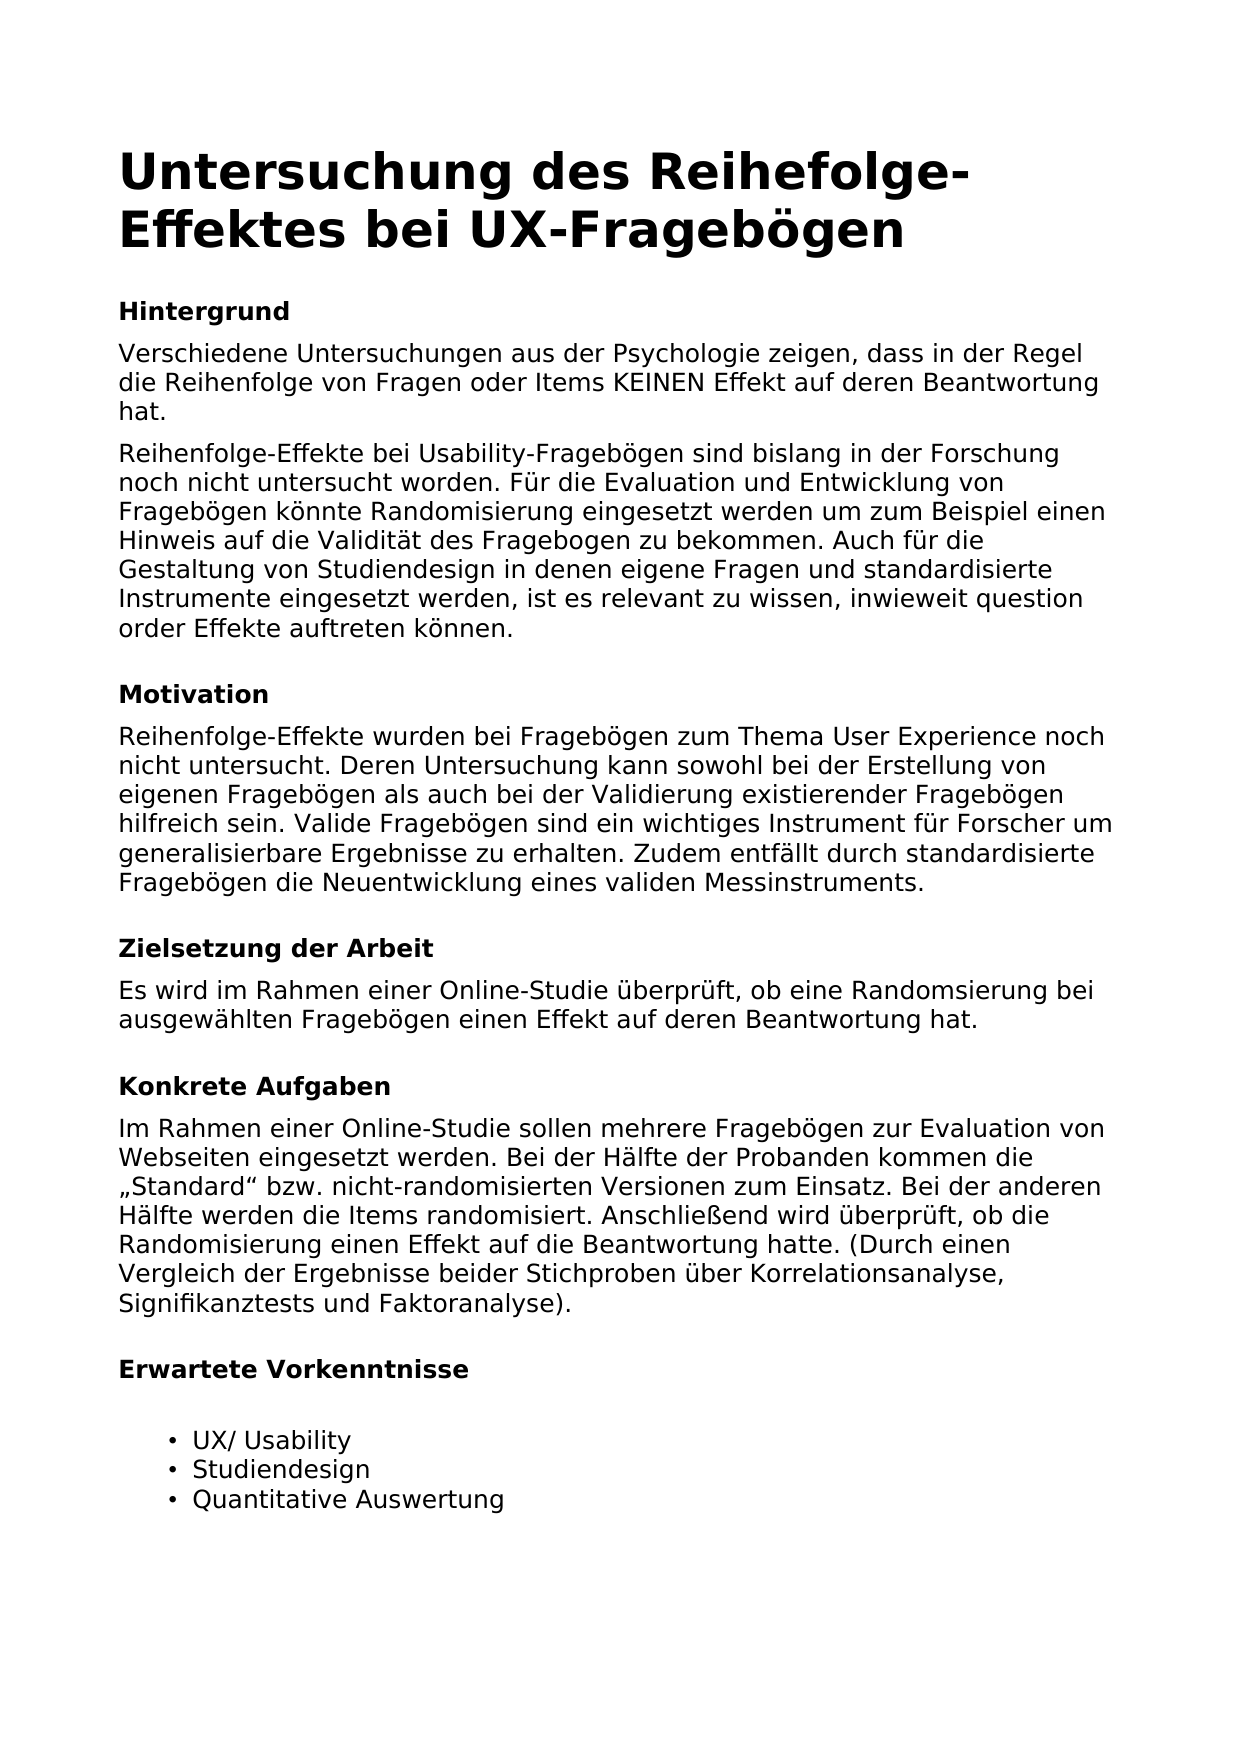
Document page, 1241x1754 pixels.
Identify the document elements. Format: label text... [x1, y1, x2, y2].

subtitle Motivation [118, 680, 1122, 709]
list Quantitative Auswertung [177, 1485, 1122, 1514]
subtitle Untersuchung des Reihefolge-Effektes bei UX-Fragebögen [118, 143, 1122, 259]
subtitle Erwartete Vorkenntnisse [118, 1355, 1122, 1384]
subtitle Hintergrund [118, 297, 1122, 326]
subtitle Zielsetzung der Arbeit [118, 934, 1122, 964]
list UX/ Usability [177, 1427, 1122, 1456]
text Im Rahmen einer Online-Studie sollen mehrere Fragebögen zur Evaluation von Webseiten eingesetzt werden. Bei der Hälfte der Probanden kommen die „Standard“ bzw. nicht-randomisierten Versionen zum Einsatz. Bei der anderen Hälfte werden die Items randomisiert. Anschließend wird überprüft, ob die Randomisierung einen Effekt auf die Beantwortung hatte. (Durch einen Vergleich der Ergebnisse beider Stichproben über Korrelationsanalyse, Signifikanztests und Faktoranalyse). [118, 1114, 1122, 1318]
text Es wird im Rahmen einer Online-Studie überprüft, ob eine Randomsierung bei ausgewählten Fragebögen einen Effekt auf deren Beantwortung hat. [118, 976, 1122, 1034]
text Verschiedene Untersuchungen aus der Psychologie zeigen, dass in der Regel die Reihenfolge von Fragen oder Items KEINEN Effekt auf deren Beantwortung hat. [118, 339, 1122, 426]
text Reihenfolge-Effekte wurden bei Fragebögen zum Thema User Experience noch nicht untersucht. Deren Untersuchung kann sowohl bei der Erstellung von eigenen Fragebögen als auch bei der Validierung existierender Fragebögen hilfreich sein. Valide Fragebögen sind ein wichtiges Instrument für Forscher um generalisierbare Ergebnisse zu erhalten. Zudem entfällt durch standardisierte Fragebögen die Neuentwicklung eines validen Messinstruments. [118, 722, 1122, 897]
subtitle Konkrete Aufgaben [118, 1072, 1122, 1101]
list Studiendesign [177, 1456, 1122, 1485]
text Reihenfolge-Effekte bei Usability-Fragebögen sind bislang in der Forschung noch nicht untersucht worden. Für die Evaluation und Entwicklung von Fragebögen könnte Randomisierung eingesetzt werden um zum Beispiel einen Hinweis auf die Validität des Fragebogen zu bekommen. Auch für die Gestaltung von Studiendesign in denen eigene Fragen und standardisierte Instrumente eingesetzt werden, ist es relevant zu wissen, inwieweit question order Effekte auftreten können. [118, 439, 1122, 643]
